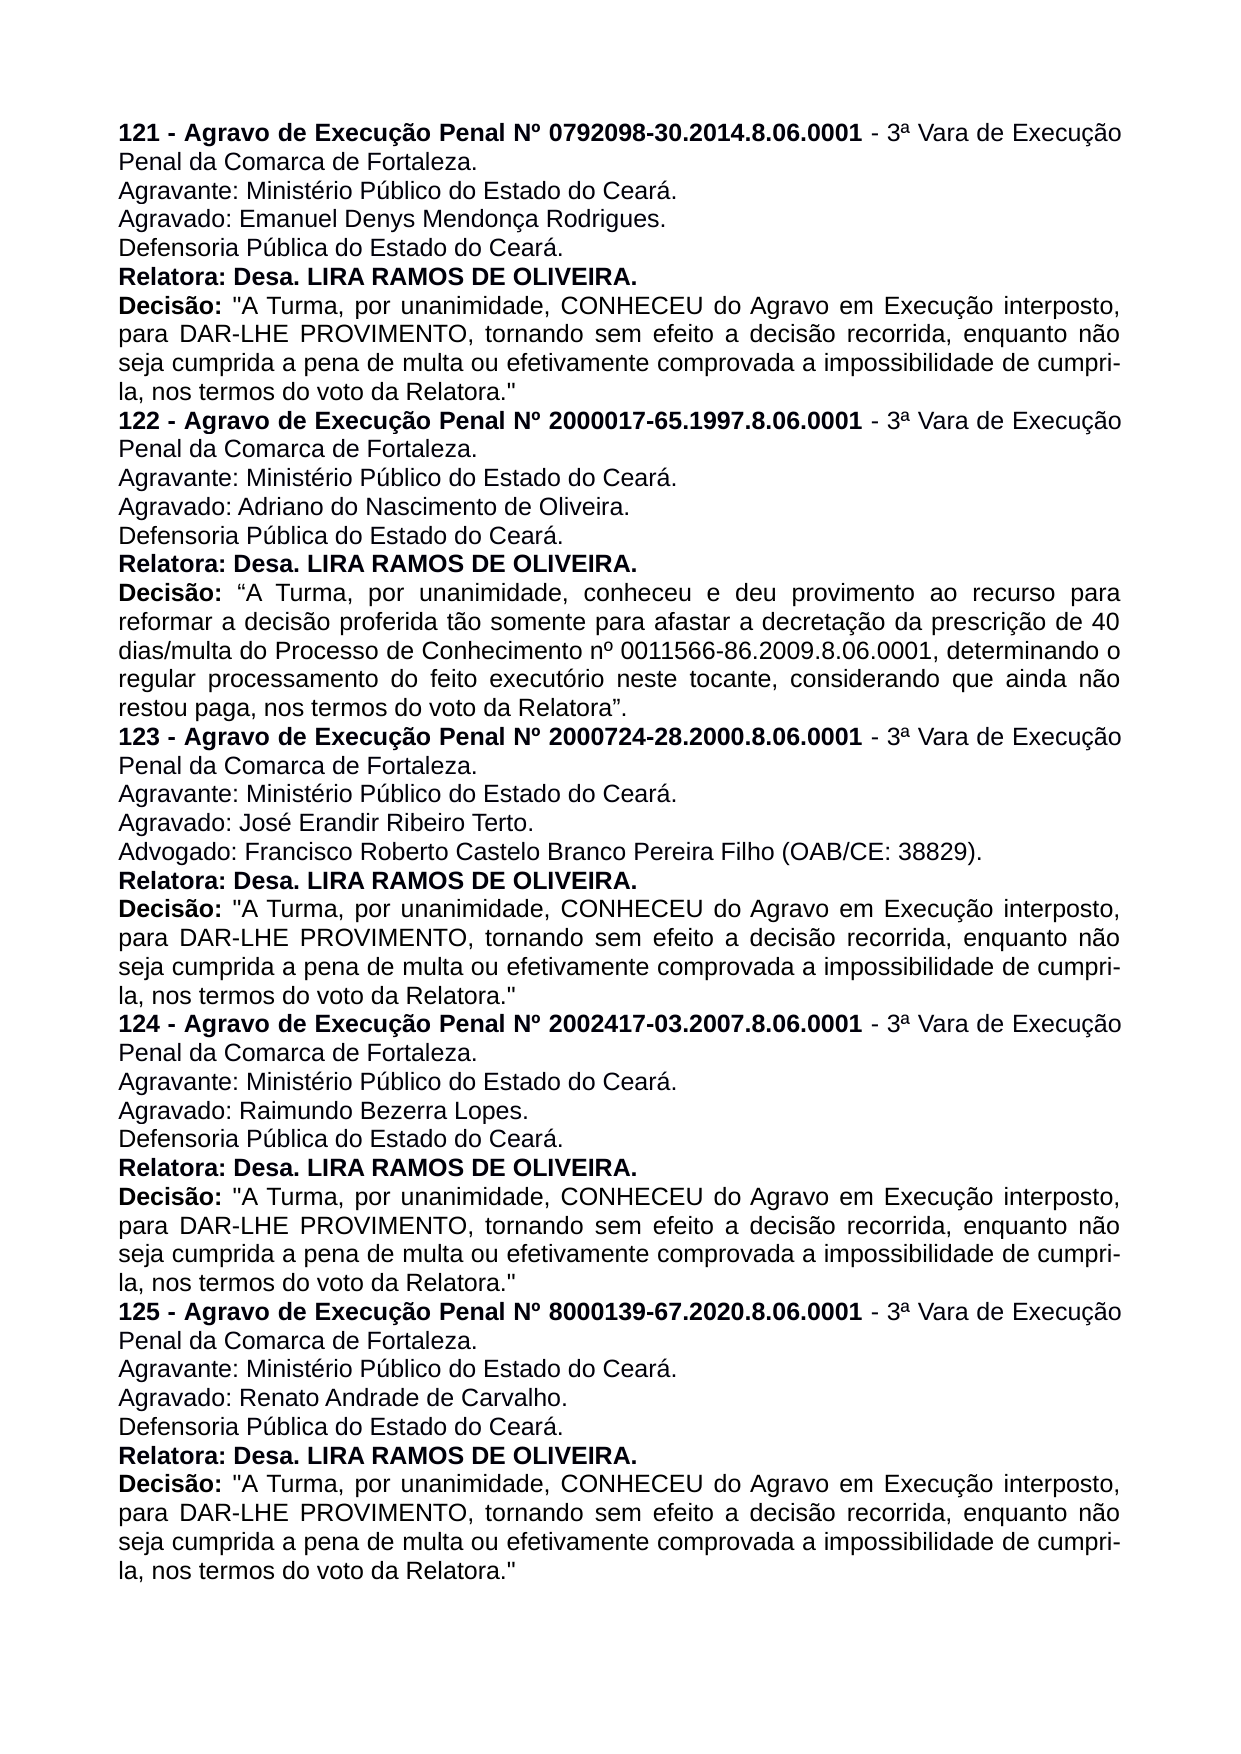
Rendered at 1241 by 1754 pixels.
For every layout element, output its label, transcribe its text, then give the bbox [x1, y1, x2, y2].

text Decisão: "A Turma, por unanimidade, CONHECEU do Agravo em Execução interposto, para DAR-LHE PROVIMENTO, tornando sem efeito a decisão recorrida, enquanto não seja cumprida a pena de multa ou efetivamente comprovada a impossibilidade de cumpri-la, nos termos do voto da Relatora." [118, 1182, 1122, 1297]
text Defensoria Pública do Estado do Ceará. [118, 233, 1122, 262]
text Agravante: Ministério Público do Estado do Ceará. [118, 463, 1122, 492]
text 121 - Agravo de Execução Penal Nº 0792098-30.2014.8.06.0001 - 3ª Vara de Execução Penal da Comarca de Fortaleza. [118, 118, 1122, 176]
text 122 - Agravo de Execução Penal Nº 2000017-65.1997.8.06.0001 - 3ª Vara de Execução Penal da Comarca de Fortaleza. [118, 406, 1122, 463]
text Relatora: Desa. LIRA RAMOS DE OLIVEIRA. [118, 1441, 1122, 1469]
text Agravado: José Erandir Ribeiro Terto. [118, 808, 1122, 837]
text Relatora: Desa. LIRA RAMOS DE OLIVEIRA. [118, 262, 1122, 291]
text Defensoria Pública do Estado do Ceará. [118, 1412, 1122, 1441]
text Agravante: Ministério Público do Estado do Ceará. [118, 779, 1122, 808]
text Relatora: Desa. LIRA RAMOS DE OLIVEIRA. [118, 866, 1122, 894]
text Agravado: Renato Andrade de Carvalho. [118, 1383, 1122, 1412]
text 123 - Agravo de Execução Penal Nº 2000724-28.2000.8.06.0001 - 3ª Vara de Execução Penal da Comarca de Fortaleza. [118, 722, 1122, 779]
text 124 - Agravo de Execução Penal Nº 2002417-03.2007.8.06.0001 - 3ª Vara de Execução Penal da Comarca de Fortaleza. [118, 1009, 1122, 1067]
text Decisão: "A Turma, por unanimidade, CONHECEU do Agravo em Execução interposto, para DAR-LHE PROVIMENTO, tornando sem efeito a decisão recorrida, enquanto não seja cumprida a pena de multa ou efetivamente comprovada a impossibilidade de cumpri-la, nos termos do voto da Relatora." [118, 1469, 1122, 1584]
text Advogado: Francisco Roberto Castelo Branco Pereira Filho (OAB/CE: 38829). [118, 837, 1122, 866]
text Relatora: Desa. LIRA RAMOS DE OLIVEIRA. [118, 549, 1122, 578]
text Agravado: Raimundo Bezerra Lopes. [118, 1096, 1122, 1124]
text Decisão: "A Turma, por unanimidade, CONHECEU do Agravo em Execução interposto, para DAR-LHE PROVIMENTO, tornando sem efeito a decisão recorrida, enquanto não seja cumprida a pena de multa ou efetivamente comprovada a impossibilidade de cumpri-la, nos termos do voto da Relatora." [118, 894, 1122, 1009]
text Agravante: Ministério Público do Estado do Ceará. [118, 1067, 1122, 1096]
text Agravante: Ministério Público do Estado do Ceará. [118, 1354, 1122, 1383]
text Agravado: Emanuel Denys Mendonça Rodrigues. [118, 204, 1122, 233]
text Defensoria Pública do Estado do Ceará. [118, 1124, 1122, 1153]
text 125 - Agravo de Execução Penal Nº 8000139-67.2020.8.06.0001 - 3ª Vara de Execução Penal da Comarca de Fortaleza. [118, 1297, 1122, 1354]
text Relatora: Desa. LIRA RAMOS DE OLIVEIRA. [118, 1153, 1122, 1182]
text Agravante: Ministério Público do Estado do Ceará. [118, 176, 1122, 204]
text Decisão: "A Turma, por unanimidade, CONHECEU do Agravo em Execução interposto, para DAR-LHE PROVIMENTO, tornando sem efeito a decisão recorrida, enquanto não seja cumprida a pena de multa ou efetivamente comprovada a impossibilidade de cumpri-la, nos termos do voto da Relatora." [118, 291, 1122, 406]
text Decisão: “A Turma, por unanimidade, conheceu e deu provimento ao recurso para reformar a decisão proferida tão somente para afastar a decretação da prescrição de 40 dias/multa do Processo de Conhecimento nº 0011566-86.2009.8.06.0001, determinando o regular processamento do feito executório neste tocante, considerando que ainda não restou paga, nos termos do voto da Relatora”. [118, 578, 1122, 722]
text Agravado: Adriano do Nascimento de Oliveira. [118, 492, 1122, 521]
text Defensoria Pública do Estado do Ceará. [118, 521, 1122, 549]
